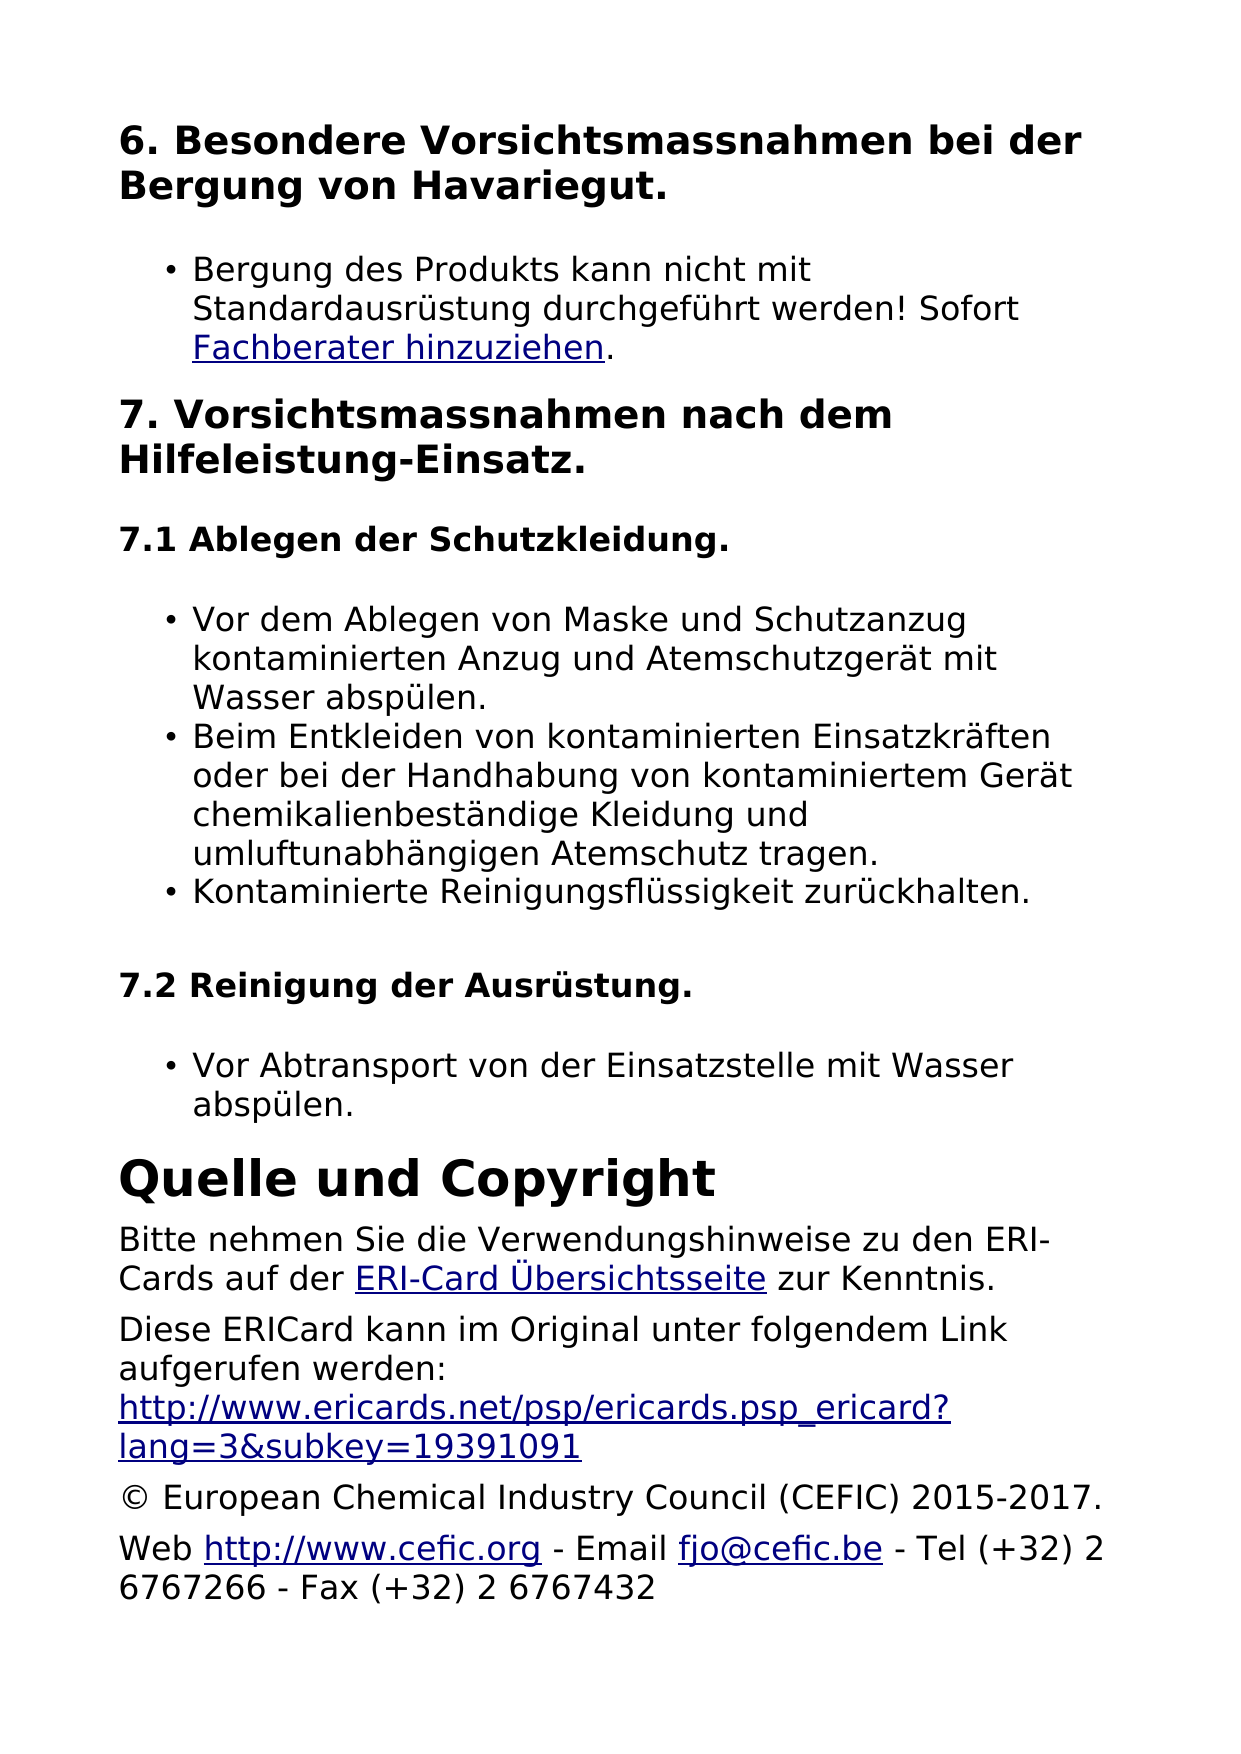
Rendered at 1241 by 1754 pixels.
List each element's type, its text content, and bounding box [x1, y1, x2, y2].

list Vor Abtransport von der Einsatzstelle mit Wasser abspülen. [177, 1047, 1122, 1125]
subtitle Quelle und Copyright [118, 1150, 1122, 1208]
text Diese ERICard kann im Original unter folgendem Link aufgerufen werden: http://www.ericards.net/psp/ericards.psp_ericard?lang=3&subkey=19391091 [118, 1311, 1122, 1466]
subtitle 7. Vorsichtsmassnahmen nach dem Hilfeleistung-Einsatz. [118, 392, 1122, 482]
subtitle 7.1 Ablegen der Schutzkleidung. [118, 520, 1122, 559]
text Web http://www.cefic.org - Email fjo@cefic.be - Tel (+32) 2 6767266 - Fax (+32) 2 6767432 [118, 1530, 1122, 1608]
subtitle 7.2 Reinigung der Ausrüstung. [118, 966, 1122, 1005]
text Bitte nehmen Sie die Verwendungshinweise zu den ERI-Cards auf der ERI-Card Übersichtsseite zur Kenntnis. [118, 1220, 1122, 1298]
list Kontaminierte Reinigungsflüssigkeit zurückhalten. [177, 873, 1122, 912]
list Vor dem Ablegen von Maske und Schutzanzug kontaminierten Anzug und Atemschutzgerät mit Wasser abspülen. [177, 601, 1122, 717]
list Bergung des Produkts kann nicht mit Standardausrüstung durchgeführt werden! Sofort Fachberater hinzuziehen. [177, 251, 1122, 367]
subtitle 6. Besondere Vorsichtsmassnahmen bei der Bergung von Havariegut. [118, 118, 1122, 208]
list Beim Entkleiden von kontaminierten Einsatzkräften oder bei der Handhabung von kontaminiertem Gerät chemikalienbeständige Kleidung und umluftunabhängigen Atemschutz tragen. [177, 717, 1122, 873]
text © European Chemical Industry Council (CEFIC) 2015-2017. [118, 1478, 1122, 1517]
